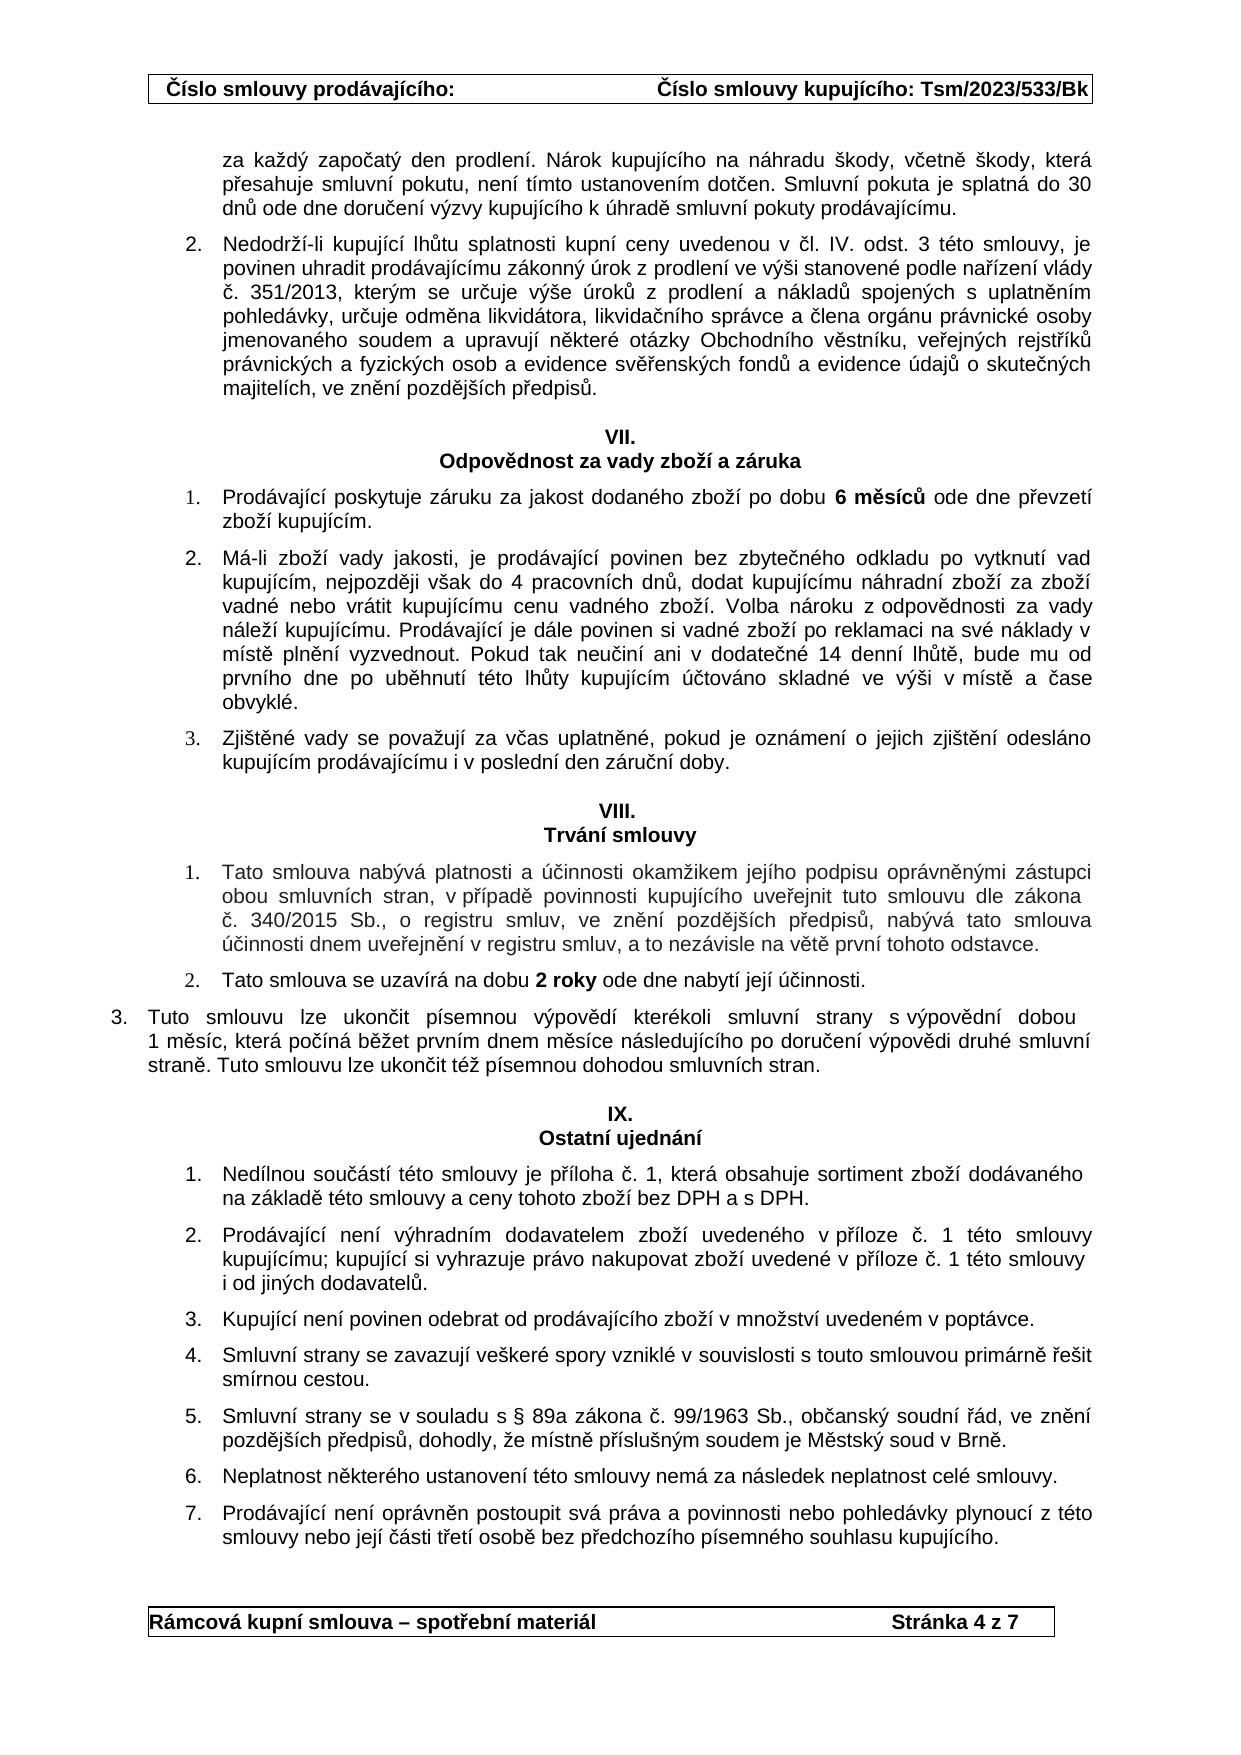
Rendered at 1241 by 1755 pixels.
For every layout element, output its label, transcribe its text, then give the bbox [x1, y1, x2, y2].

list Prodávající poskytuje záruku za jakost dodaného zboží po dobu 6 měsíců ode dne převzetí zboží kupujícím. [185, 485, 1093, 533]
list Smluvní strany se zavazují veškeré spory vzniklé v souvislosti s touto smlouvou primárně řešit smírnou cestou. [185, 1343, 1093, 1391]
text IX. [148, 1102, 1093, 1126]
list za každý započatý den prodlení. Nárok kupujícího na náhradu škody, včetně škody, která přesahuje smluvní pokutu, není tímto ustanovením dotčen. Smluvní pokuta je splatná do 30 dnů ode dne doručení výzvy kupujícího k úhradě smluvní pokuty prodávajícímu. [185, 148, 1093, 219]
text VII. [148, 425, 1093, 449]
text Trvání smlouvy [148, 823, 1093, 847]
list Má-li zboží vady jakosti, je prodávající povinen bez zbytečného odkladu po vytknutí vad kupujícím, nejpozději však do 4 pracovních dnů, dodat kupujícímu náhradní zboží za zboží vadné nebo vrátit kupujícímu cenu vadného zboží. Volba nároku z odpovědnosti za vady náleží kupujícímu. Prodávající je dále povinen si vadné zboží po reklamaci na své náklady v místě plnění vyzvednout. Pokud tak neučiní ani v dodatečné 14 denní lhůtě, bude mu od prvního dne po uběhnutí této lhůty kupujícím účtováno skladné ve výši v místě a čase obvyklé. [185, 546, 1093, 713]
list Tato smlouva nabývá platnosti a účinnosti okamžikem jejího podpisu oprávněnými zástupci obou smluvních stran, v případě povinnosti kupujícího uveřejnit tuto smlouvu dle zákona č. 340/2015 Sb., o registru smluv, ve znění pozdějších předpisů, nabývá tato smlouva účinnosti dnem uveřejnění v registru smluv, a to nezávisle na větě první tohoto odstavce. [184, 859, 1093, 956]
list Smluvní strany se v souladu s § 89a zákona č. 99/1963 Sb., občanský soudní řád, ve znění pozdějších předpisů, dohodly, že místně příslušným soudem je Městský soud v Brně. [185, 1404, 1093, 1452]
list Nedílnou součástí této smlouvy je příloha č. 1, která obsahuje sortiment zboží dodávaného na základě této smlouvy a ceny tohoto zboží bez DPH a s DPH. [185, 1162, 1093, 1210]
subtitle Odpovědnost za vady zboží a záruka [148, 449, 1093, 473]
list Prodávající není oprávněn postoupit svá práva a povinnosti nebo pohledávky plynoucí z této smlouvy nebo její části třetí osobě bez předchozího písemného souhlasu kupujícího. [185, 1501, 1093, 1548]
list Prodávající není výhradním dodavatelem zboží uvedeného v příloze č. 1 této smlouvy kupujícímu; kupující si vyhrazuje právo nakupovat zboží uvedené v příloze č. 1 této smlouvy i od jiných dodavatelů. [185, 1222, 1093, 1294]
list Kupující není povinen odebrat od prodávajícího zboží v množství uvedeném v poptávce. [185, 1307, 1093, 1331]
list Zjištěné vady se považují za včas uplatněné, pokud je oznámení o jejich zjištění odesláno kupujícím prodávajícímu i v poslední den záruční doby. [185, 726, 1093, 774]
list Tuto smlouvu lze ukončit písemnou výpovědí kterékoli smluvní strany s výpovědní dobou 1 měsíc, která počíná běžet prvním dnem měsíce následujícího po doručení výpovědi druhé smluvní straně. Tuto smlouvu lze ukončit též písemnou dohodou smluvních stran. [111, 1005, 1093, 1077]
text VIII. [148, 799, 1093, 823]
text Ostatní ujednání [148, 1126, 1093, 1149]
list Tato smlouva se uzavírá na dobu 2 roky ode dne nabytí její účinnosti. [184, 968, 1093, 992]
list Neplatnost některého ustanovení této smlouvy nemá za následek neplatnost celé smlouvy. [185, 1464, 1093, 1488]
list Nedodrží-li kupující lhůtu splatnosti kupní ceny uvedenou v čl. IV. odst. 3 této smlouvy, je povinen uhradit prodávajícímu zákonný úrok z prodlení ve výši stanovené podle nařízení vlády č. 351/2013, kterým se určuje výše úroků z prodlení a nákladů spojených s uplatněním pohledávky, určuje odměna likvidátora, likvidačního správce a člena orgánu právnické osoby jmenovaného soudem a upravují některé otázky Obchodního věstníku, veřejných rejstříků právnických a fyzických osob a evidence svěřenských fondů a evidence údajů o skutečných majitelích, ve znění pozdějších předpisů. [185, 232, 1093, 400]
